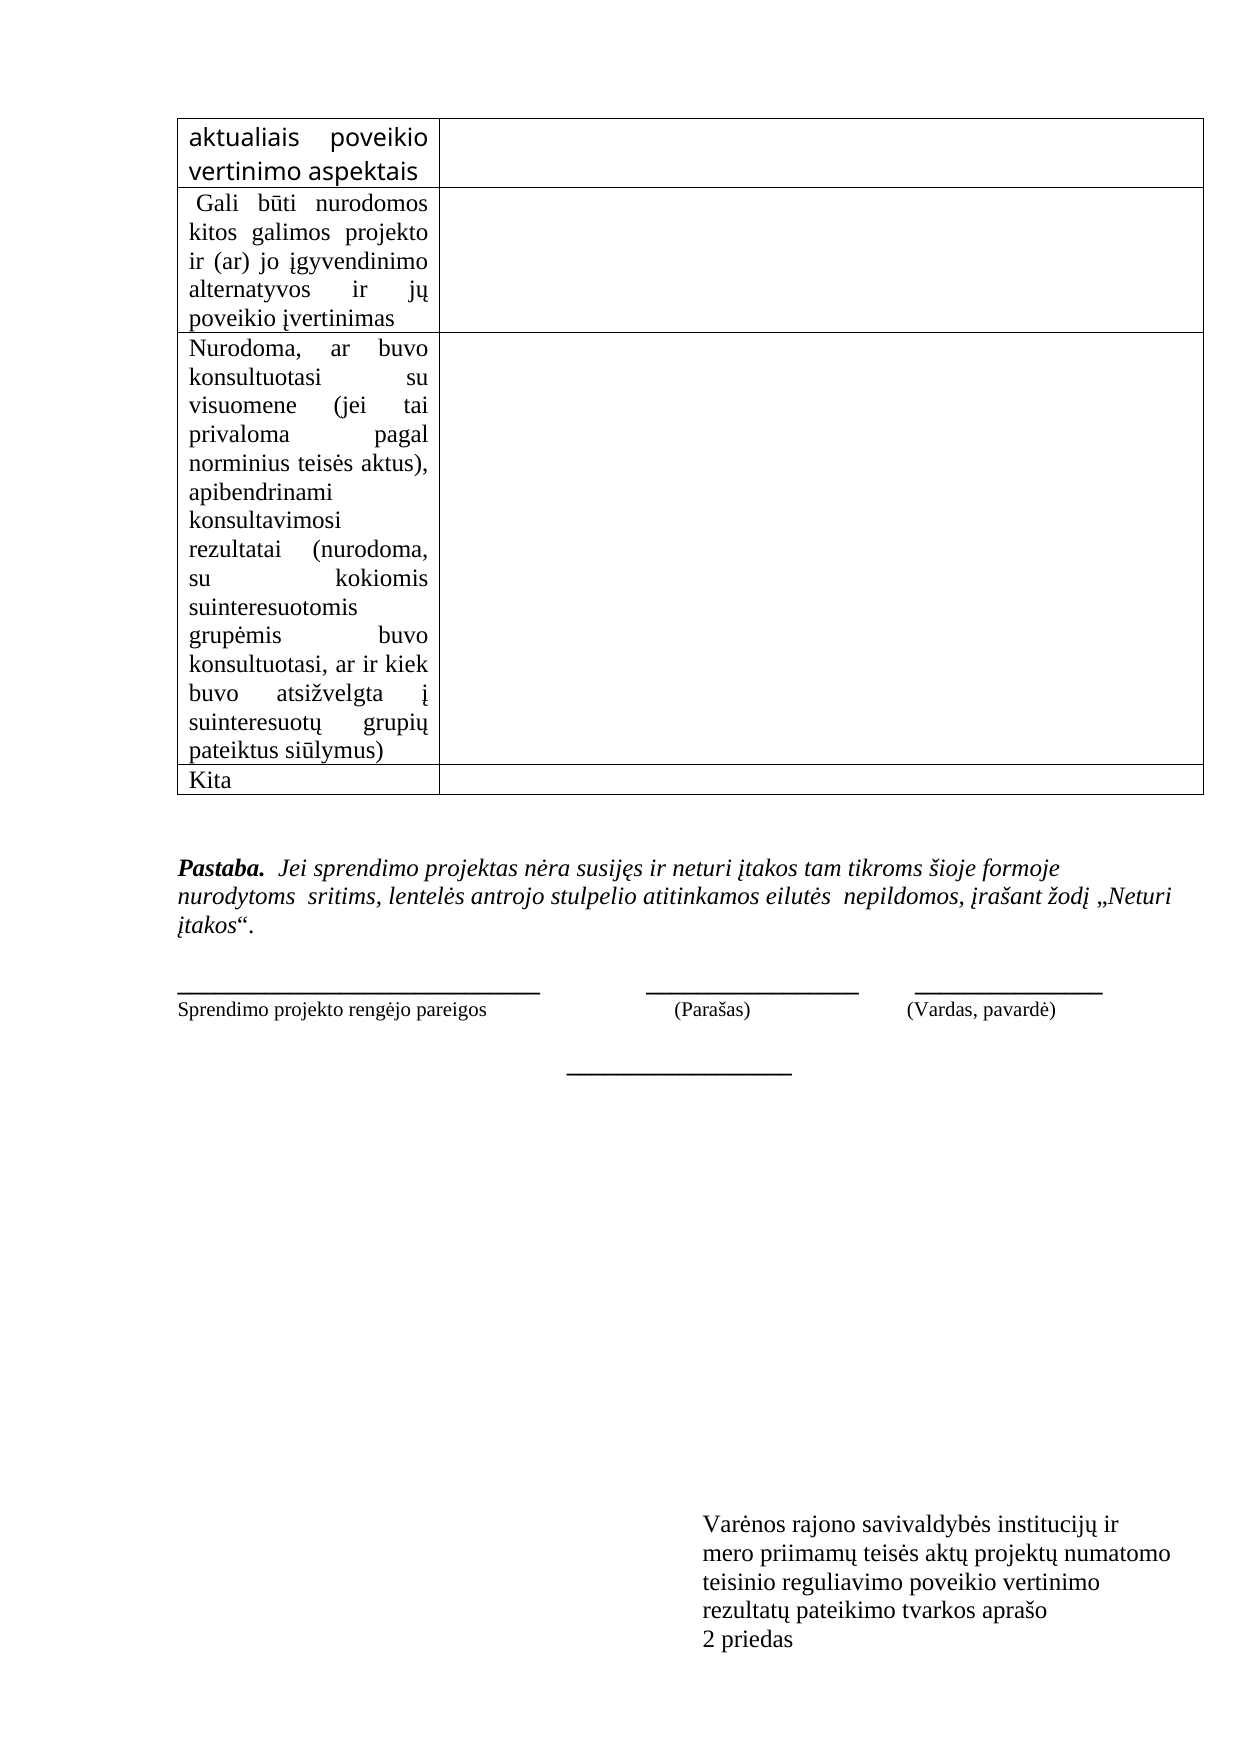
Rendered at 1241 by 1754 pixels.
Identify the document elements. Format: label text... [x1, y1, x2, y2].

table_cell [440, 765, 1203, 794]
text rezultatų pateikimo tvarkos aprašo [627, 1596, 1181, 1624]
text 2 priedas [627, 1624, 1181, 1653]
table_cell [440, 188, 1203, 332]
text Sprendimo projekto rengėjo pareigos (Parašas) (Vardas, pavardė) [177, 996, 1181, 1021]
table_cell Nurodoma, ar buvo konsultuotasi su visuomene (jei tai privaloma pagal norminius teisės aktus), apibendrinami konsultavimosi rezultatai (nurodoma, su kokiomis suinteresuotomis grupėmis buvo konsultuotasi, ar ir kiek buvo atsižvelgta į suinteresuotų grupių pateiktus siūlymus) [178, 333, 439, 764]
text Varėnos rajono savivaldybės institucijų ir [627, 1509, 1181, 1538]
text Pastaba. Jei sprendimo projektas nėra susijęs ir neturi įtakos tam tikroms šioje formoje nurodytoms sritims, lentelės antrojo stulpelio atitinkamos eilutės nepildomos, įrašant žodį „Neturi įtakos“. [177, 853, 1181, 939]
text __________________ [177, 1049, 1181, 1078]
table_cell Kita [178, 765, 439, 794]
text mero priimamų teisės aktų projektų numatomo [627, 1538, 1181, 1567]
table_cell Gali būti nurodomos kitos galimos projekto ir (ar) jo įgyvendinimo alternatyvos ir jų poveikio įvertinimas [178, 188, 439, 332]
text _____________________________ _________________ _______________ [177, 968, 1181, 996]
table_cell [440, 333, 1203, 764]
text teisinio reguliavimo poveikio vertinimo [627, 1567, 1181, 1596]
table_header aktualiais poveikio vertinimo aspektais [178, 119, 439, 187]
table_header [440, 119, 1203, 187]
